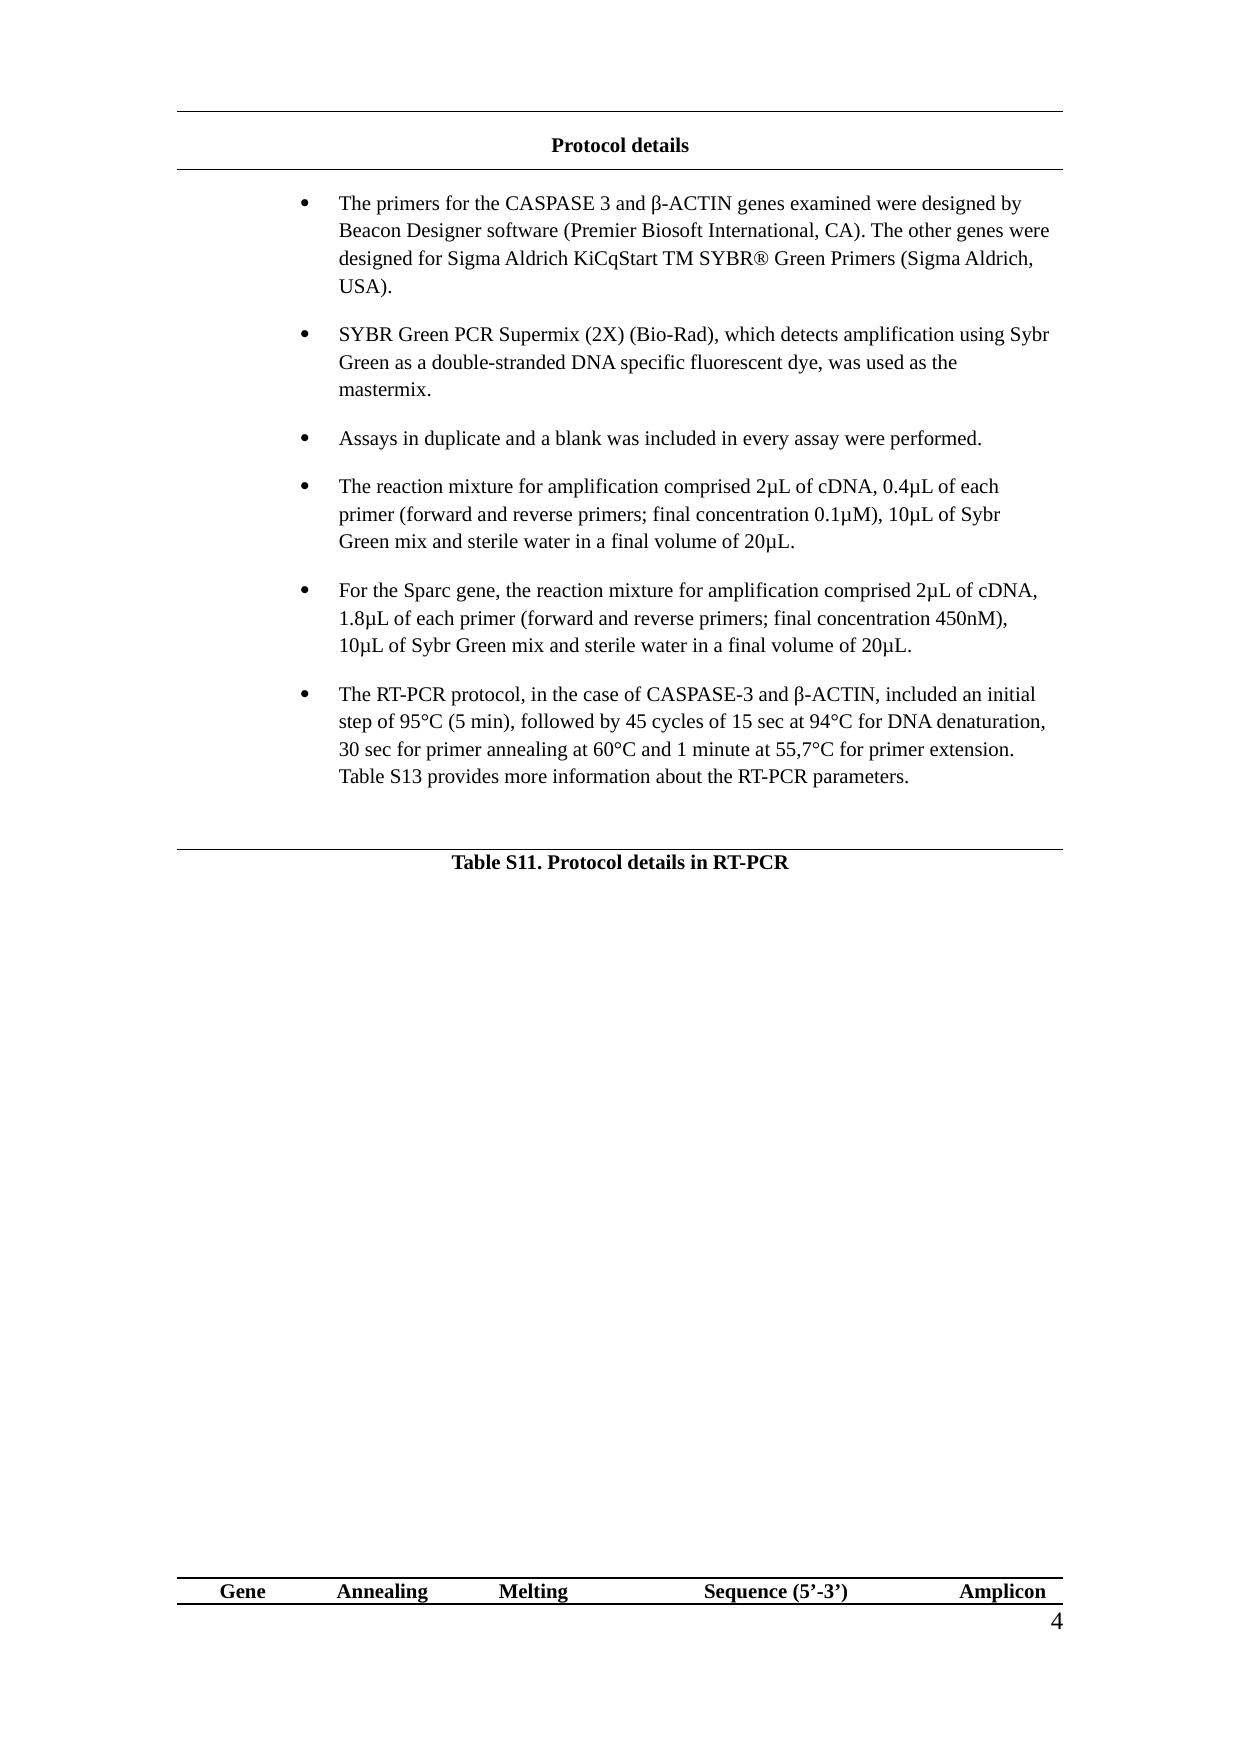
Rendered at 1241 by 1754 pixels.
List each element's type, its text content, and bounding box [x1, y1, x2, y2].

text Table S11. Protocol details in RT-PCR [177, 850, 1063, 874]
table_header Gene [177, 1579, 308, 1603]
table_header Melting [457, 1579, 610, 1603]
table_header Sequence (5’-3’) [610, 1579, 942, 1603]
table_header Amplicon [942, 1579, 1063, 1603]
table_cell The primers for the CASPASE 3 and β-ACTIN genes examined were designed by Beacon Designer software (Premier Biosoft International, CA). The other genes were designed for Sigma Aldrich KiCqStart TM SYBR® Green Primers (Sigma Aldrich, USA). SYBR Green PCR Supermix (2X) (Bio-Rad), which detects amplification using Sybr Green as a double-stranded DNA specific fluorescent dye, was used as the mastermix. Assays in duplicate and a blank was included in every assay were performed. The reaction mixture for amplification comprised 2µL of cDNA, 0.4µL of each primer (forward and reverse primers; final concentration 0.1µM), 10µL of Sybr Green mix and sterile water in a final volume of 20µL. For the Sparc gene, the reaction mixture for amplification comprised 2µL of cDNA, 1.8µL of each primer (forward and reverse primers; final concentration 450nM), 10µL of Sybr Green mix and sterile water in a final volume of 20µL. The RT-PCR protocol, in the case of CASPASE-3 and β-ACTIN, included an initial step of 95°C (5 min), followed by 45 cycles of 15 sec at 94°C for DNA denaturation, 30 sec for primer annealing at 60°C and 1 minute at 55,7°C for primer extension. Table S13 provides more information about the RT-PCR parameters. [177, 170, 1063, 849]
table_header Protocol details [177, 112, 1063, 169]
table_header Annealing [308, 1579, 457, 1603]
